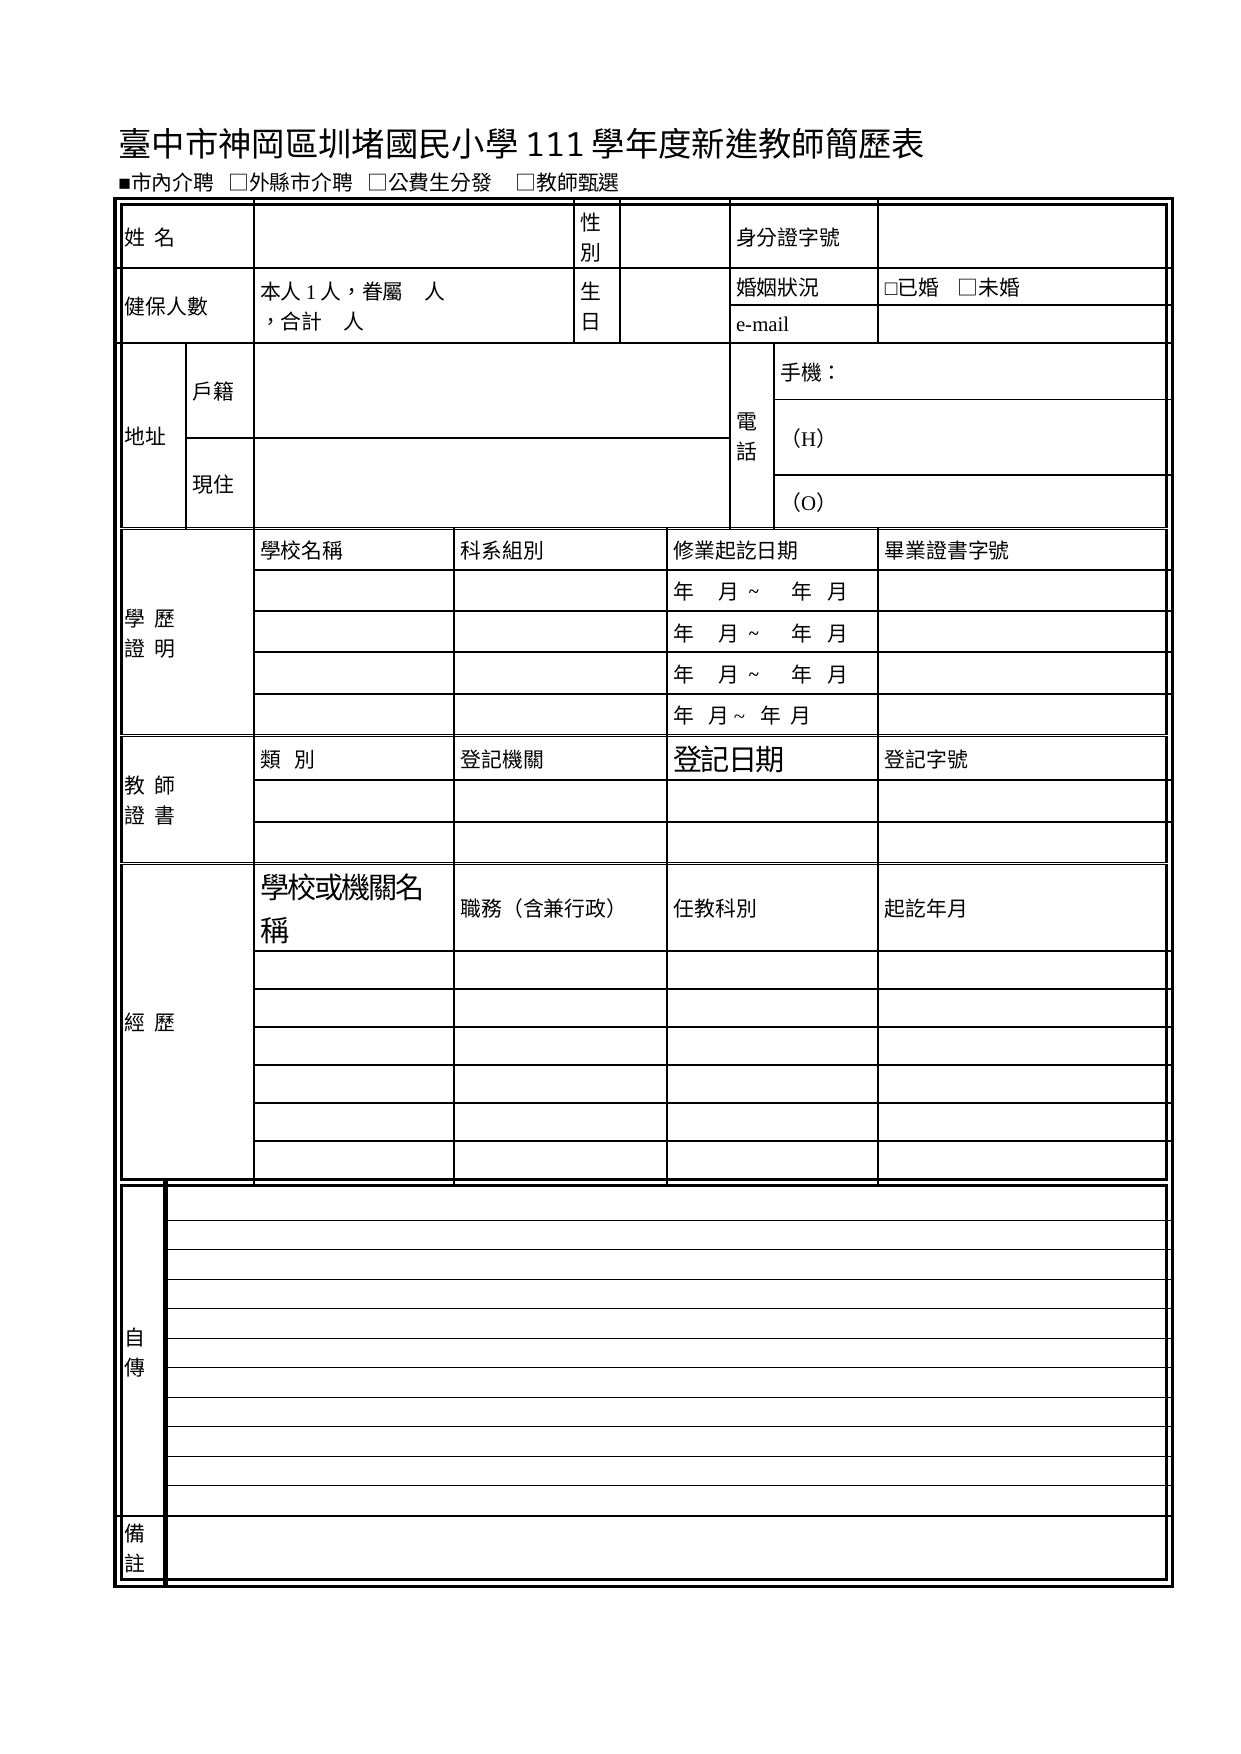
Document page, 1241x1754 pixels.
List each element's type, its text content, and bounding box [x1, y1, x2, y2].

table_cell [455, 695, 666, 734]
table_cell [879, 653, 1165, 692]
table_cell [168, 1250, 1165, 1279]
table_cell 年 月 ~ 年 月 [668, 612, 877, 651]
table_cell [255, 823, 453, 862]
table_cell 學校或機關名稱 [255, 865, 453, 950]
table_cell [255, 990, 453, 1026]
table_cell 登記機關 [455, 737, 666, 779]
table_cell [255, 1142, 453, 1178]
text ■市內介聘 □外縣市介聘 □公費生分發 □教師甄選 [118, 167, 1122, 197]
table_cell [879, 823, 1165, 862]
table_cell （H） [775, 400, 1165, 474]
table_cell 任教科別 [668, 865, 877, 950]
table_cell [668, 952, 877, 988]
table_cell [168, 1427, 1165, 1456]
table_cell [168, 1398, 1165, 1426]
table_cell [255, 612, 453, 651]
table_cell [668, 781, 877, 821]
table_cell [455, 612, 666, 651]
table_cell 生日 [575, 269, 619, 342]
table_cell 健保人數 [123, 269, 253, 342]
table_cell 科系組別 [455, 530, 666, 568]
table_cell [255, 695, 453, 734]
table_cell [879, 1142, 1165, 1178]
table_cell [668, 1104, 877, 1140]
table_cell [255, 952, 453, 988]
table_cell 備註 [123, 1517, 163, 1578]
table_cell [455, 823, 666, 862]
table_cell [455, 1028, 666, 1064]
table_cell [168, 1339, 1165, 1367]
table_cell [879, 952, 1165, 988]
table_cell [168, 1457, 1165, 1485]
table_cell 學 歷 證 明 [123, 530, 253, 734]
table_cell [255, 653, 453, 692]
table_cell （O） [775, 476, 1165, 527]
table_cell 起訖年月 [879, 865, 1165, 950]
table_cell [168, 1280, 1165, 1308]
table_cell [455, 1104, 666, 1140]
table_cell [668, 1028, 877, 1064]
table_cell 手機： [775, 344, 1165, 399]
table_cell [879, 781, 1165, 821]
text 臺中市神岡區圳堵國民小學111學年度新進教師簡歷表 [118, 118, 1122, 167]
table_cell [255, 439, 729, 527]
table_cell 經 歷 [123, 865, 253, 1178]
table_cell [255, 1028, 453, 1064]
table_cell 學校名稱 [255, 530, 453, 568]
table_cell [879, 1104, 1165, 1140]
table_cell [168, 1486, 1165, 1515]
table_cell 畢業證書字號 [879, 530, 1165, 568]
table_cell 登記日期 [668, 737, 877, 779]
table_cell [668, 990, 877, 1026]
table_cell □已婚 □未婚 [879, 269, 1165, 304]
table_cell [455, 781, 666, 821]
table_cell 戶籍 [187, 344, 253, 437]
table_cell [879, 571, 1165, 610]
table_cell [255, 571, 453, 610]
table_cell [879, 1178, 1169, 1220]
table_cell 自傳 [118, 1178, 163, 1515]
table_cell [668, 1066, 877, 1102]
table_cell 現住 [187, 439, 253, 527]
table_header 性別 [575, 206, 619, 267]
table_cell 類 別 [255, 737, 453, 779]
table_header 身分證字號 [731, 206, 877, 267]
table_cell [455, 1066, 666, 1102]
table_cell 年 月 ~ 年 月 [668, 695, 877, 734]
table_header [879, 206, 1165, 267]
table_cell [621, 269, 729, 342]
table_cell [455, 952, 666, 988]
table_cell [455, 990, 666, 1026]
table_cell 年 月 ~ 年 月 [668, 571, 877, 610]
table_cell [168, 1368, 1165, 1397]
table_cell 地址 [123, 344, 185, 527]
table_cell [455, 653, 666, 692]
table_cell 職務（含兼行政） [455, 865, 666, 950]
table_cell 電話 [731, 344, 773, 527]
table_cell 登記字號 [879, 737, 1165, 779]
table_cell [255, 1066, 453, 1102]
table_cell [668, 823, 877, 862]
table_cell [879, 695, 1165, 734]
table_cell [255, 781, 453, 821]
table_cell [879, 612, 1165, 651]
table_cell [255, 344, 729, 437]
table_cell [455, 1142, 666, 1178]
table_header [879, 200, 1169, 267]
table_header [255, 206, 573, 267]
table_cell [879, 990, 1165, 1026]
table_cell [879, 306, 1165, 342]
table_cell [168, 1517, 1165, 1578]
table_header 姓 名 [118, 200, 253, 267]
table_cell 婚姻狀況 [731, 269, 877, 304]
table_cell [879, 1066, 1165, 1102]
table_cell [255, 1104, 453, 1140]
table_cell [168, 1309, 1165, 1338]
table_cell 教 師 證 書 [123, 737, 253, 862]
table_cell e-mail [731, 306, 877, 342]
table_cell [879, 1028, 1165, 1064]
table_cell [168, 1221, 1165, 1249]
table_header [621, 206, 729, 267]
table_cell 年 月 ~ 年 月 [668, 653, 877, 692]
table_cell [168, 1187, 1165, 1220]
table_cell [455, 571, 666, 610]
table_cell 本人1人，眷屬 人 ，合計 人 [255, 269, 573, 342]
table_cell [668, 1142, 877, 1178]
table_cell 修業起訖日期 [668, 530, 877, 568]
